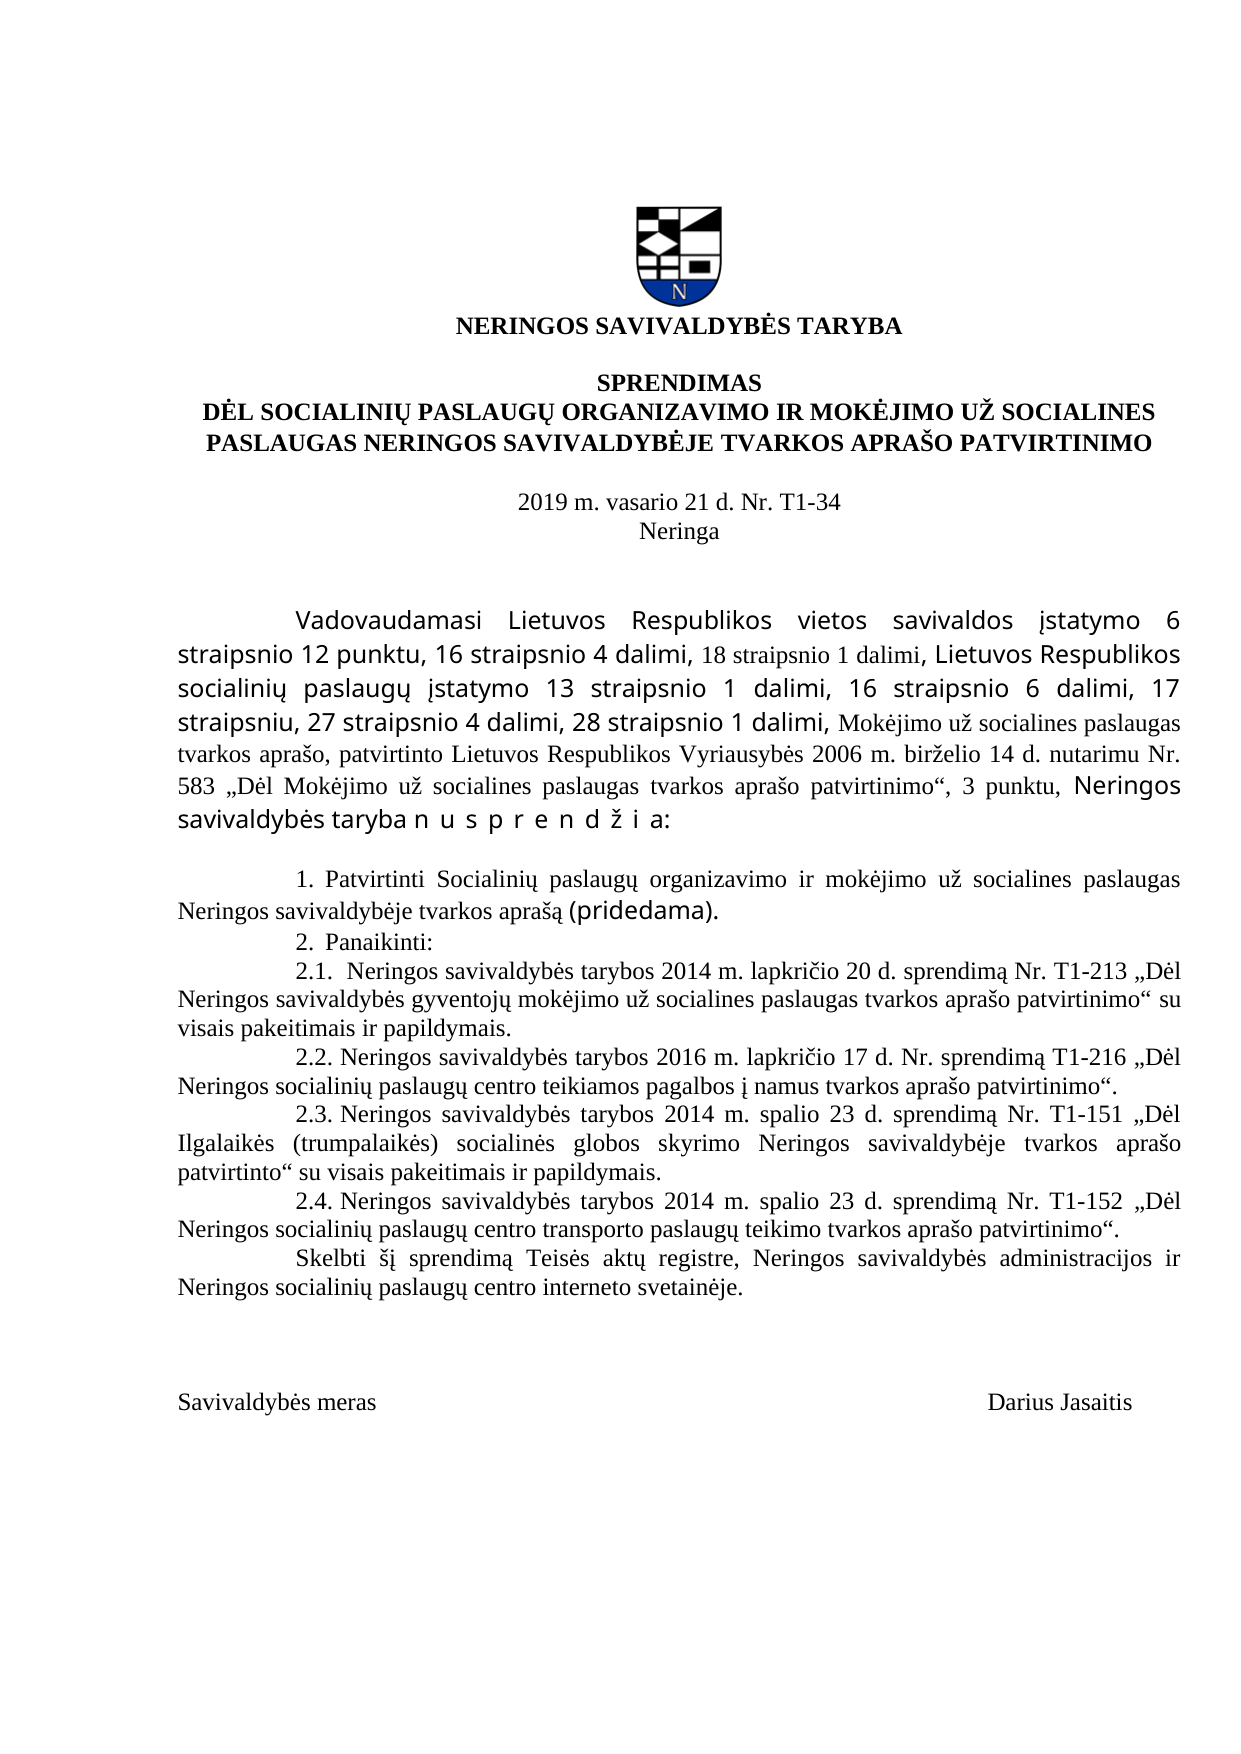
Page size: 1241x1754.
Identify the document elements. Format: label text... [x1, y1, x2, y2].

text DĖL SOCIALINIŲ PASLAUGŲ ORGANIZAVIMO IR MOKĖJIMO UŽ SOCIALINES PASLAUGAS NERINGOS SAVIVALDYBĖJE TVARKOS APRAŠO PATVIRTINIMO [177, 397, 1181, 457]
text NERINGOS SAVIVALDYBĖS TARYBA [177, 311, 1181, 340]
text 2. Panaikinti: [177, 927, 1181, 956]
text 2.3. Neringos savivaldybės tarybos 2014 m. spalio 23 d. sprendimą Nr. T1-151 „Dėl Ilgalaikės (trumpalaikės) socialinės globos skyrimo Neringos savivaldybėje tvarkos aprašo patvirtinto“ su visais pakeitimais ir papildymais. [177, 1099, 1181, 1186]
text 2019 m. vasario 21 d. Nr. T1-34 [177, 487, 1181, 516]
text Vadovaudamasi Lietuvos Respublikos vietos savivaldos įstatymo 6 straipsnio 12 punktu, 16 straipsnio 4 dalimi, 18 straipsnio 1 dalimi, Lietuvos Respublikos socialinių paslaugų įstatymo 13 straipsnio 1 dalimi, 16 straipsnio 6 dalimi, 17 straipsniu, 27 straipsnio 4 dalimi, 28 straipsnio 1 dalimi, Mokėjimo už socialines paslaugas tvarkos aprašo, patvirtinto Lietuvos Respublikos Vyriausybės 2006 m. birželio 14 d. nutarimu Nr. 583 „Dėl Mokėjimo už socialines paslaugas tvarkos aprašo patvirtinimo“, 3 punktu, Neringos savivaldybės taryba nusprendžia: [177, 602, 1181, 836]
text Neringa [177, 516, 1181, 545]
text 2.2. Neringos savivaldybės tarybos 2016 m. lapkričio 17 d. Nr. sprendimą T1-216 „Dėl Neringos socialinių paslaugų centro teikiamos pagalbos į namus tvarkos aprašo patvirtinimo“. [177, 1042, 1181, 1099]
text 2.1. Neringos savivaldybės tarybos 2014 m. lapkričio 20 d. sprendimą Nr. T1-213 „Dėl Neringos savivaldybės gyventojų mokėjimo už socialines paslaugas tvarkos aprašo patvirtinimo“ su visais pakeitimais ir papildymais. [177, 956, 1181, 1042]
text 2.4. Neringos savivaldybės tarybos 2014 m. spalio 23 d. sprendimą Nr. T1-152 „Dėl Neringos socialinių paslaugų centro transporto paslaugų teikimo tvarkos aprašo patvirtinimo“. [177, 1186, 1181, 1243]
text 1. Patvirtinti Socialinių paslaugų organizavimo ir mokėjimo už socialines paslaugas Neringos savivaldybėje tvarkos aprašą (pridedama). [177, 864, 1181, 927]
text SPRENDIMAS [177, 368, 1181, 397]
text Savivaldybės meras Darius Jasaitis [177, 1387, 1181, 1416]
text Skelbti šį sprendimą Teisės aktų registre, Neringos savivaldybės administracijos ir Neringos socialinių paslaugų centro interneto svetainėje. [177, 1243, 1181, 1301]
